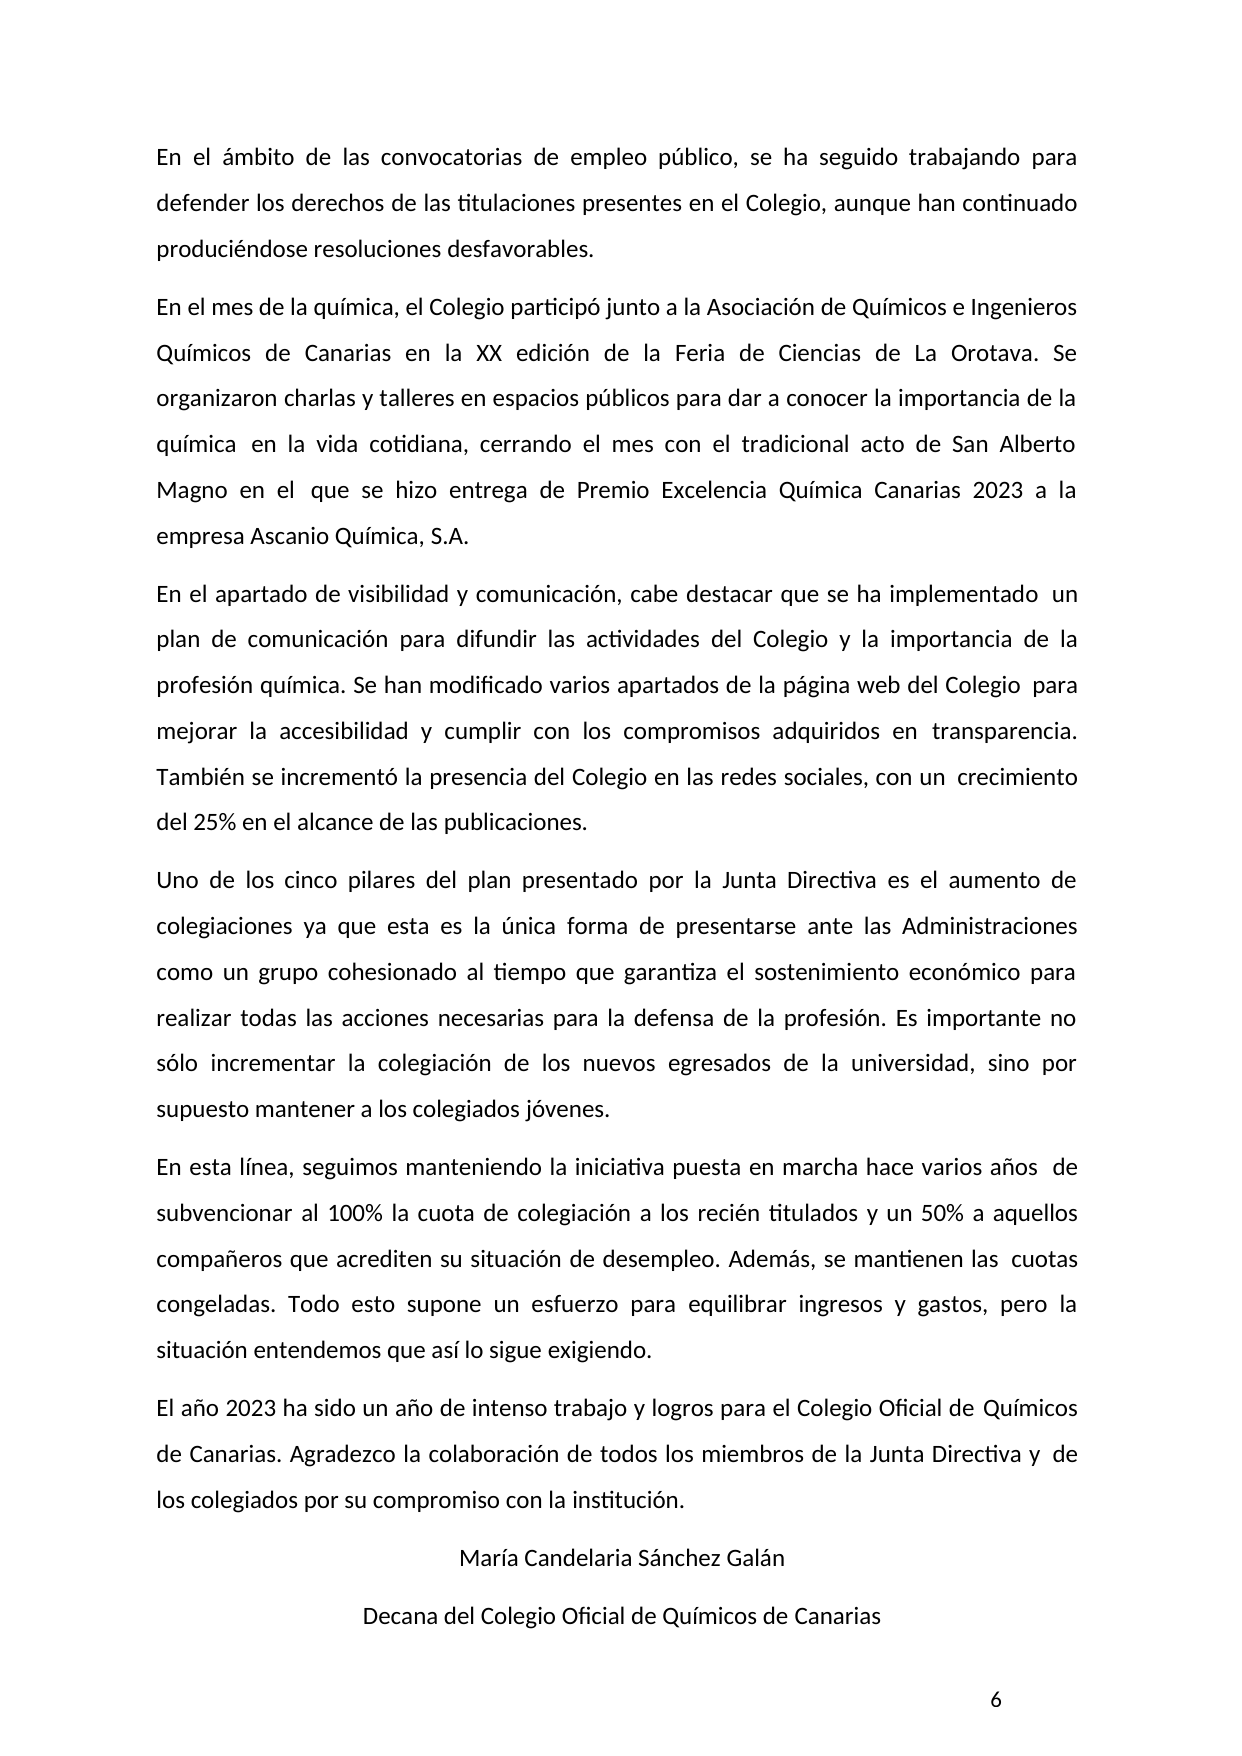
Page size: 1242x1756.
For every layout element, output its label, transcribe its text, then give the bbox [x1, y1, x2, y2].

text En el apartado de visibilidad y comunicación, cabe destacar que se ha implementado un plan de comunicación para difundir las actividades del Colegio y la importancia de la profesión química. Se han modificado varios apartados de la página web del Colegio para mejorar la accesibilidad y cumplir con los compromisos adquiridos en transparencia. También se incrementó la presencia del Colegio en las redes sociales, con un crecimiento del 25% en el alcance de las publicaciones. [156, 578, 1078, 837]
text Decana del Colegio Oficial de Químicos de Canarias [361, 1600, 882, 1631]
text El año 2023 ha sido un año de intenso trabajo y logros para el Colegio Oficial de Químicos de Canarias. Agradezco la colaboración de todos los miembros de la Junta Directiva y de los colegiados por su compromiso con la institución. [156, 1392, 1078, 1514]
text En esta línea, seguimos manteniendo la iniciativa puesta en marcha hace varios años de subvencionar al 100% la cuota de colegiación a los recién titulados y un 50% a aquellos compañeros que acrediten su situación de desempleo. Además, se mantienen las cuotas congeladas. Todo esto supone un esfuerzo para equilibrar ingresos y gastos, pero la situación entendemos que así lo sigue exigiendo. [156, 1151, 1078, 1365]
text María Candelaria Sánchez Galán [361, 1542, 883, 1573]
text En el mes de la química, el Colegio participó junto a la Asociación de Químicos e Ingenieros Químicos de Canarias en la XX edición de la Feria de Ciencias de La Orotava. Se organizaron charlas y talleres en espacios públicos para dar a conocer la importancia de la química en la vida cotidiana, cerrando el mes con el tradicional acto de San Alberto Magno en el que se hizo entrega de Premio Excelencia Química Canarias 2023 a la empresa Ascanio Química, S.A. [156, 291, 1077, 550]
text En el ámbito de las convocatorias de empleo público, se ha seguido trabajando para defender los derechos de las titulaciones presentes en el Colegio, aunque han continuado produciéndose resoluciones desfavorables. [156, 142, 1077, 263]
text Uno de los cinco pilares del plan presentado por la Junta Directiva es el aumento de colegiaciones ya que esta es la única forma de presentarse ante las Administraciones como un grupo cohesionado al tiempo que garantiza el sostenimiento económico para realizar todas las acciones necesarias para la defensa de la profesión. Es importante no sólo incrementar la colegiación de los nuevos egresados de la universidad, sino por supuesto mantener a los colegiados jóvenes. [156, 865, 1078, 1124]
